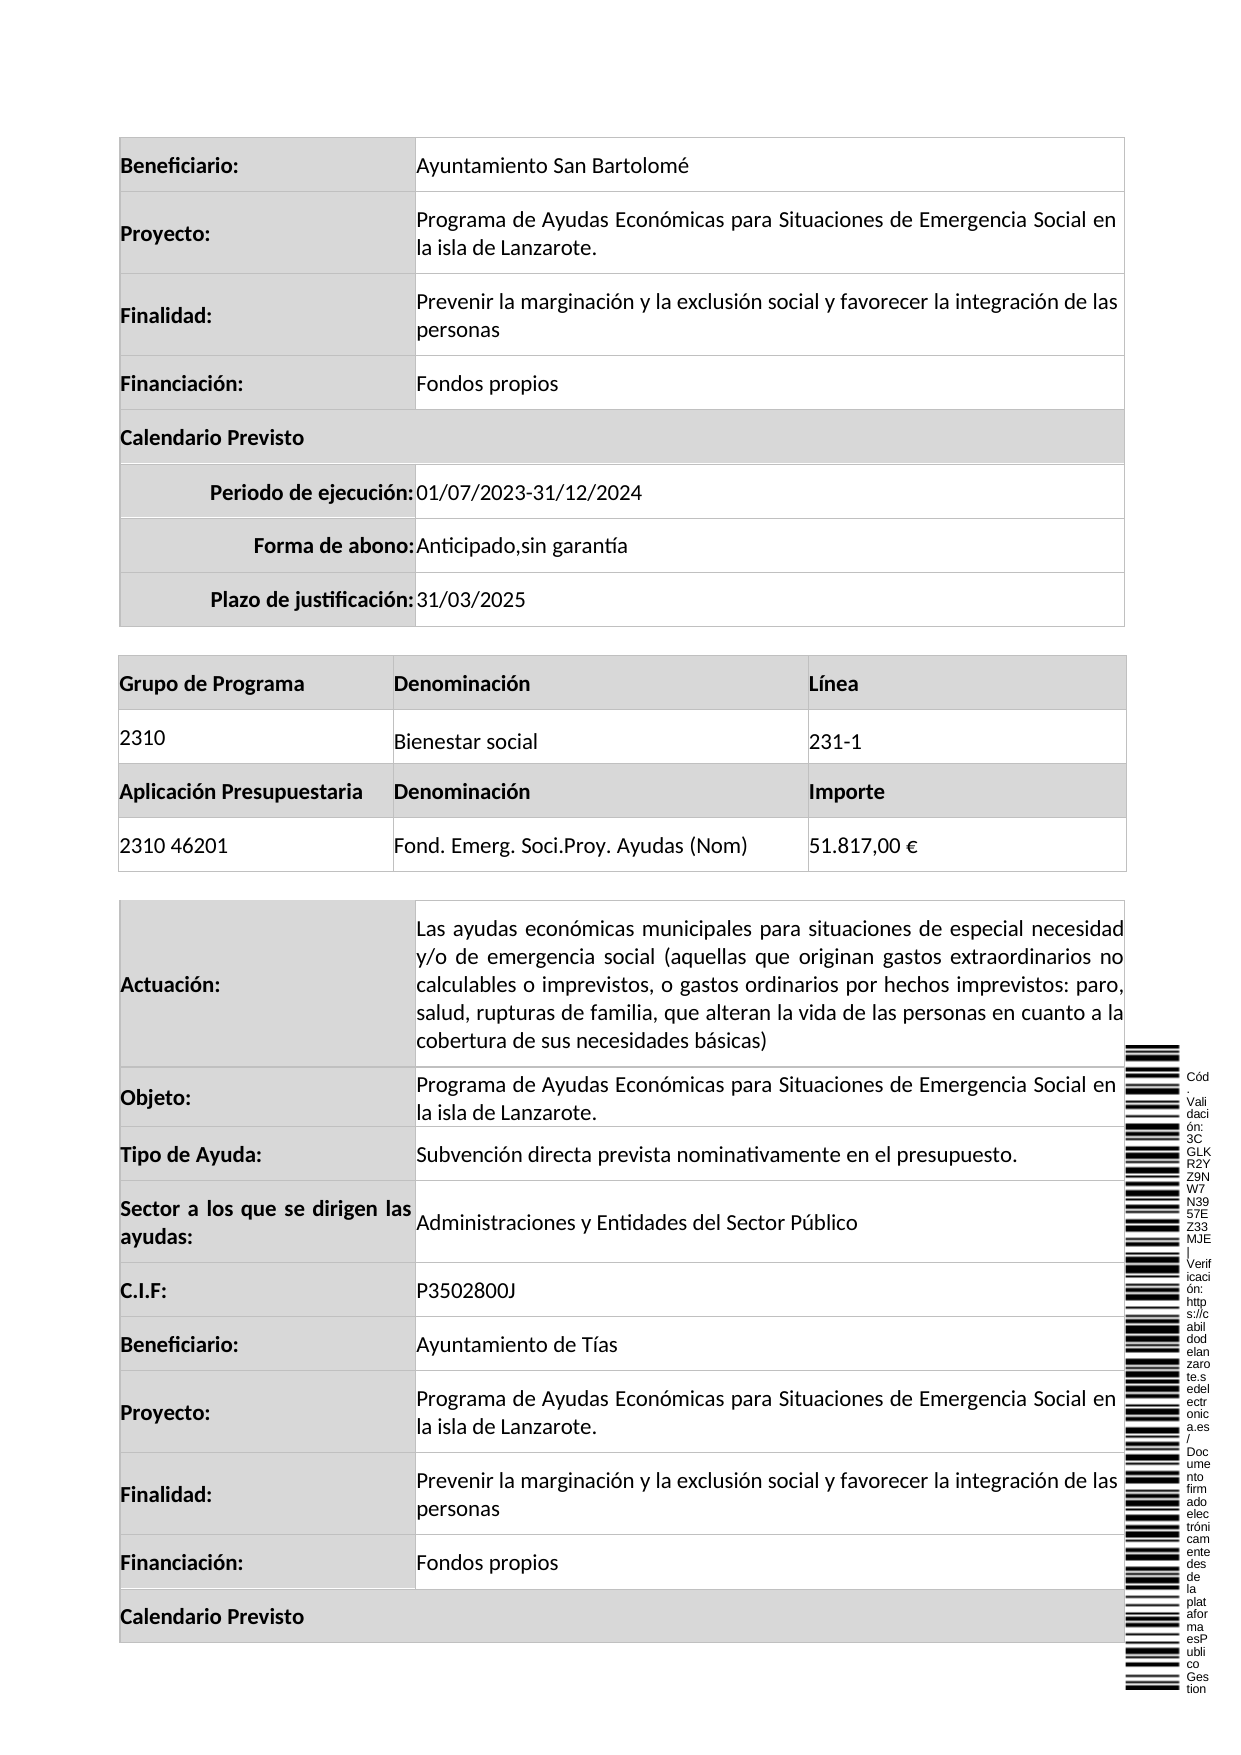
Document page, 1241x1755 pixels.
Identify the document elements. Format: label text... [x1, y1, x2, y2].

table_cell Forma de abono: [121, 519, 415, 572]
table_cell Anticipado,sin garantía [416, 519, 1124, 572]
table_cell Fondos propios [416, 1535, 1124, 1588]
table_header Las ayudas económicas municipales para situaciones de especial necesidad y/o de emergencia social (aquellas que originan gastos extraordinarios no calculables o imprevistos, o gastos ordinarios por hechos imprevistos: paro, salud, rupturas de familia, que alteran la vida de las personas en cuanto a la cobertura de sus necesidades básicas) [416, 901, 1124, 1066]
table_cell Finalidad: [121, 274, 415, 355]
table_cell Objeto: [121, 1068, 415, 1126]
table_cell Aplicación Presupuestaria [119, 764, 393, 817]
table_cell Bienestar social [394, 710, 808, 763]
table_cell Prevenir la marginación y la exclusión social y favorecer la integración de las personas [416, 274, 1124, 355]
table_cell Calendario Previsto [121, 410, 1124, 463]
table_header Ayuntamiento San Bartolomé [416, 138, 1124, 191]
table_cell Prevenir la marginación y la exclusión social y favorecer la integración de las personas [416, 1453, 1124, 1534]
table_cell Importe [809, 764, 1126, 817]
table_cell Plazo de justificación: [121, 573, 415, 626]
table_cell Proyecto: [121, 1371, 415, 1452]
table_cell Denominación [394, 764, 808, 817]
table_cell C.I.F: [121, 1263, 415, 1316]
table_cell Programa de Ayudas Económicas para Situaciones de Emergencia Social en la isla de Lanzarote. [416, 192, 1124, 273]
table_cell 2310 [119, 710, 393, 763]
table_cell Subvención directa prevista nominativamente en el presupuesto. [416, 1127, 1124, 1180]
table_cell 2310 46201 [119, 818, 393, 871]
table_header Actuación: [121, 900, 415, 1066]
table_header Denominación [394, 656, 808, 709]
table_cell Finalidad: [121, 1453, 415, 1534]
table_header Línea [809, 656, 1126, 709]
table_cell Tipo de Ayuda: [121, 1127, 415, 1180]
table_cell 31/03/2025 [416, 573, 1124, 626]
table_cell P3502800J [416, 1263, 1124, 1316]
table_cell Financiación: [121, 356, 415, 409]
table_cell Fondos propios [416, 356, 1124, 409]
table_header Grupo de Programa [119, 656, 393, 709]
table_cell Sector a los que se dirigen las ayudas: [121, 1181, 415, 1262]
table_header Beneficiario: [121, 138, 415, 191]
table_cell Fond. Emerg. Soci.Proy. Ayudas (Nom) [394, 818, 808, 871]
table_cell Ayuntamiento de Tías [416, 1317, 1124, 1370]
table_cell Financiación: [121, 1535, 415, 1588]
table_cell 231-1 [809, 710, 1126, 763]
text Cód. Validación: 3CGLKR2YZ9NW7N3957EZ33MJE | Verificación: https://cabildodelanzarote.sedelectronica.es/ Documento firmado electrónicamente desde la plataforma esPublico Gestiona | Página 12 de 54 [1186, 1071, 1212, 1693]
table_cell 01/07/2023-31/12/2024 [416, 465, 1124, 517]
table_cell Beneficiario: [121, 1317, 415, 1370]
table_cell 51.817,00 € [809, 818, 1126, 871]
table_cell Calendario Previsto [121, 1590, 1124, 1642]
table_cell Periodo de ejecución: [121, 465, 415, 517]
table_cell Programa de Ayudas Económicas para Situaciones de Emergencia Social en la isla de Lanzarote. [416, 1068, 1124, 1126]
picture [1125, 1045, 1184, 1690]
table_cell Administraciones y Entidades del Sector Público [416, 1181, 1124, 1262]
table_cell Programa de Ayudas Económicas para Situaciones de Emergencia Social en la isla de Lanzarote. [416, 1371, 1124, 1452]
table_cell Proyecto: [121, 192, 415, 273]
